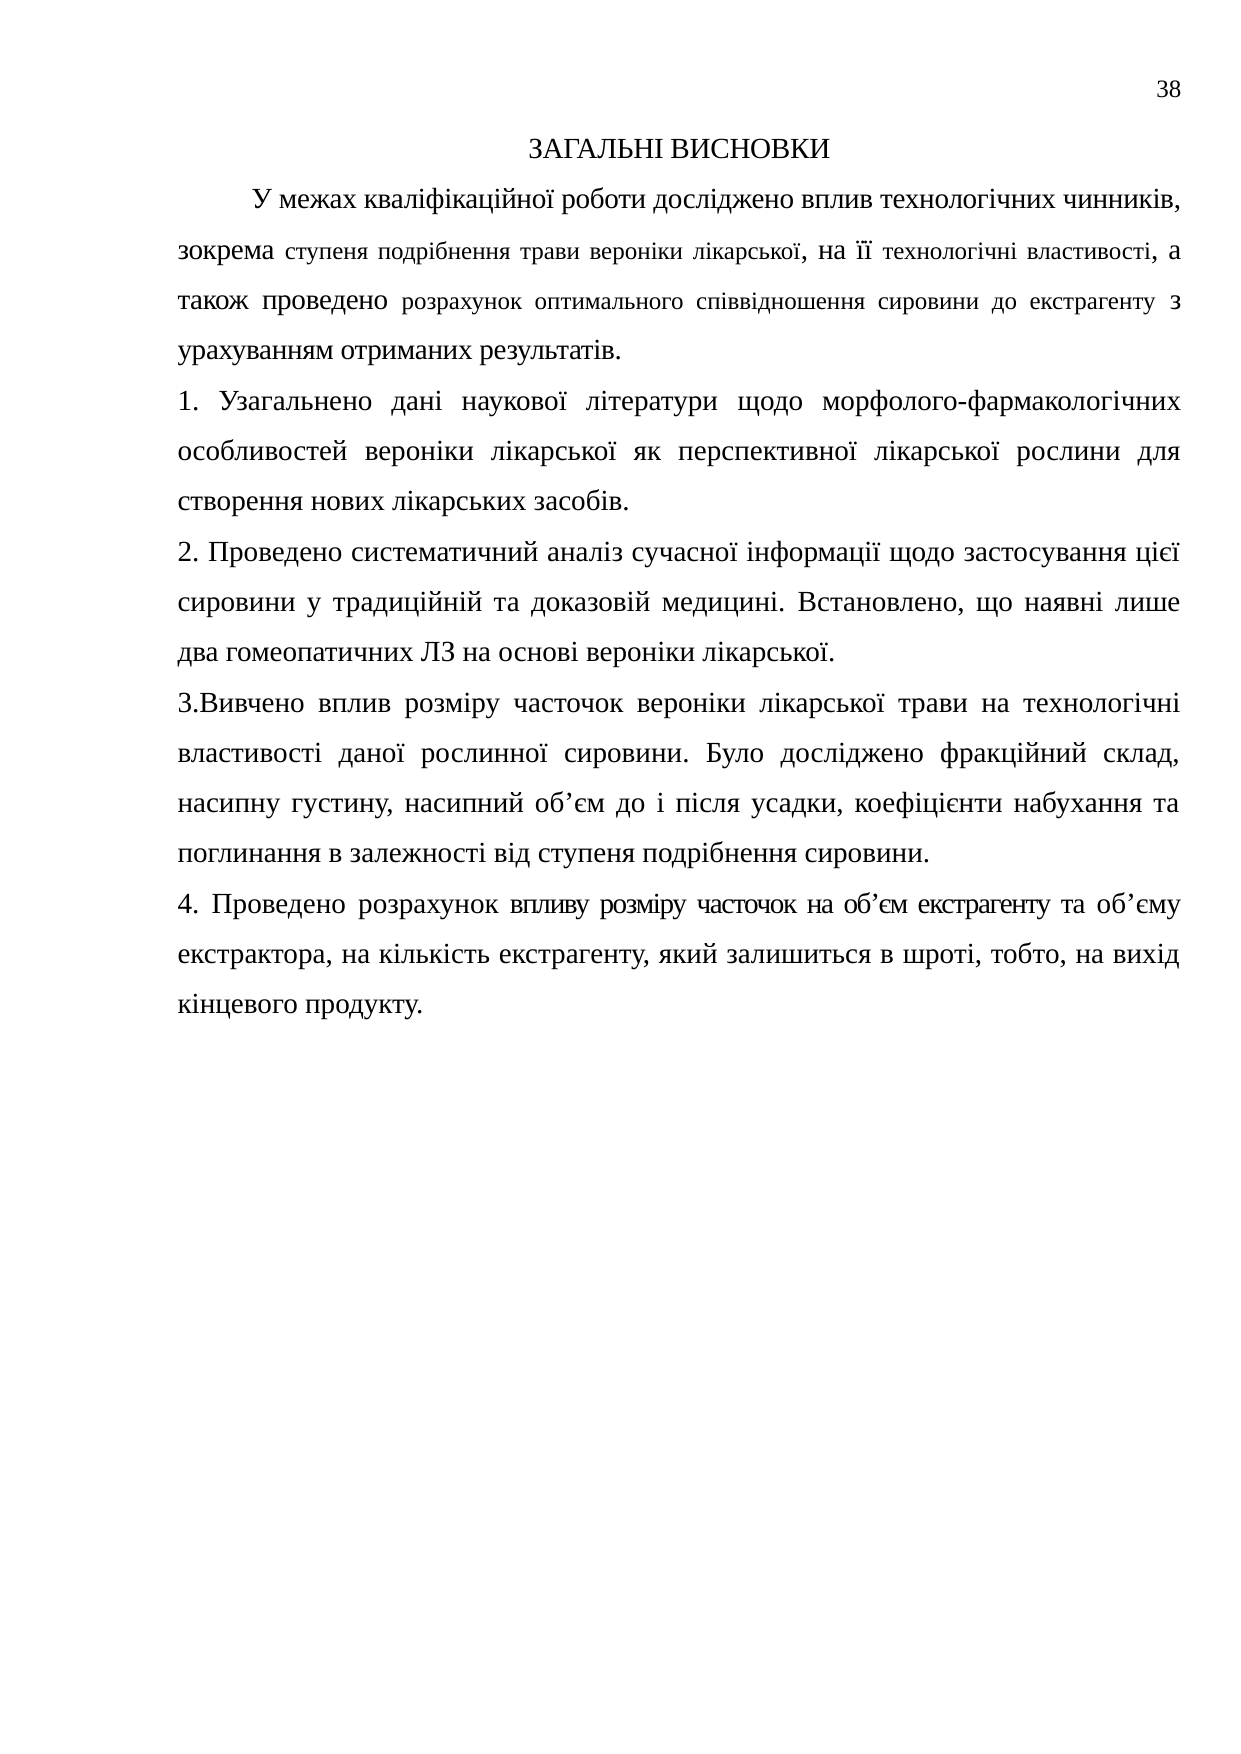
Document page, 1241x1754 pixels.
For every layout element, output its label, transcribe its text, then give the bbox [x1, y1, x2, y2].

text У межах кваліфікаційної роботи досліджено вплив технологічних чинників, зокрема ступеня подрібнення трави вероніки лікарської, на її технологічні властивості, а також проведено розрахунок оптимального співвідношення сировини до екстрагенту з урахуванням отриманих результатів. [177, 182, 1181, 366]
text 2. Проведено систематичний аналіз сучасної інформації щодо застосування цієї сировини у традиційній та доказовій медицині. Встановлено, що наявні лише два гомеопатичних ЛЗ на основі вероніки лікарської. [177, 534, 1181, 668]
text ЗАГАЛЬНІ ВИСНОВКИ [177, 131, 1181, 165]
text 4. Проведено розрахунок впливу розміру часточок на об’єм екстрагенту та об’єму екстрактора, на кількість екстрагенту, який залишиться в шроті, тобто, на вихід кінцевого продукту. [177, 886, 1181, 1020]
text 1. Узагальнено дані наукової літератури щодо морфолого-фармакологічних особливостей вероніки лікарської як перспективної лікарської рослини для створення нових лікарських засобів. [177, 383, 1181, 517]
text 3.Вивчено вплив розміру часточок вероніки лікарської трави на технологічні властивості даної рослинної сировини. Було досліджено фракційний склад, насипну густину, насипний об’єм до і після усадки, коефіцієнти набухання та поглинання в залежності від ступеня подрібнення сировини. [177, 685, 1181, 869]
